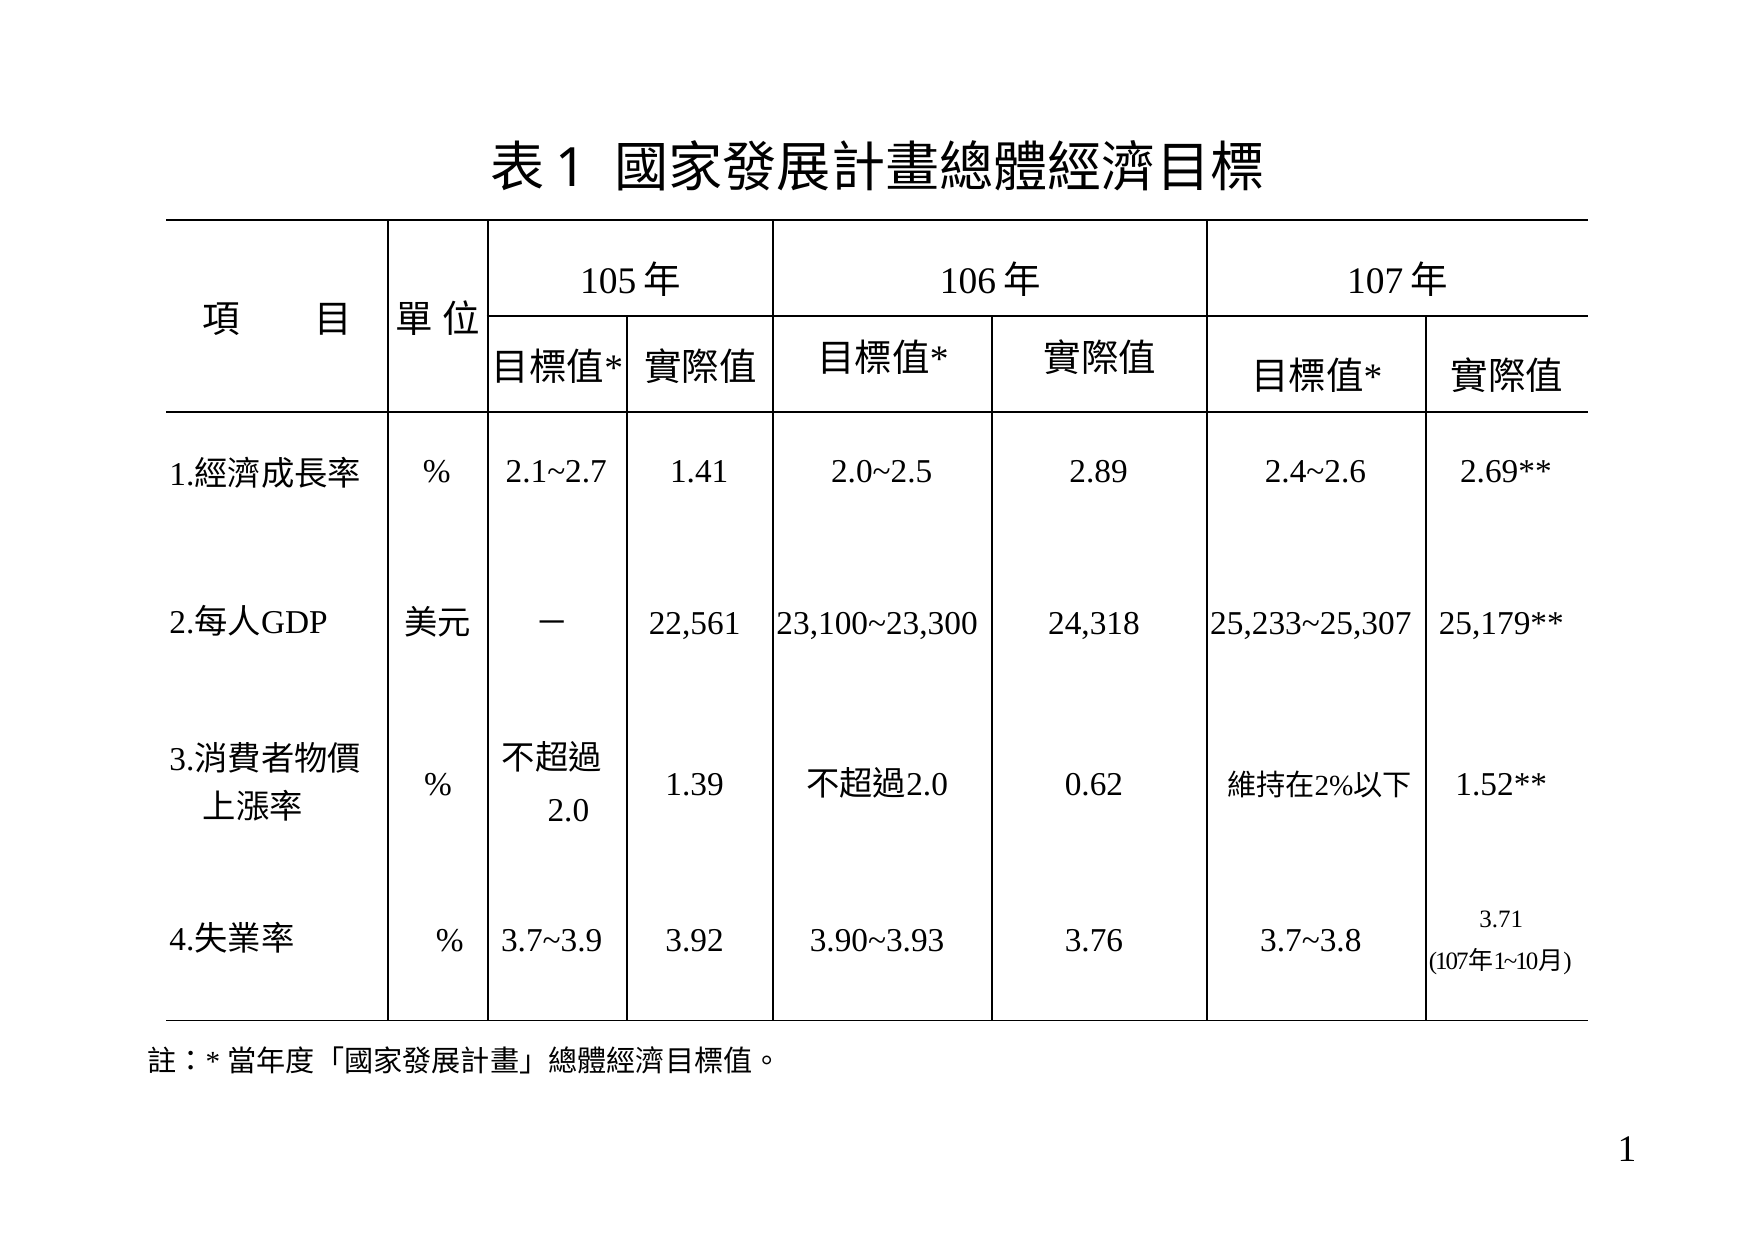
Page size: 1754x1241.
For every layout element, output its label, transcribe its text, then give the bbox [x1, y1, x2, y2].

table_cell 1.經濟成長率 [166, 413, 387, 529]
table_cell 1.41 [628, 413, 772, 529]
table_cell % [389, 708, 487, 852]
text 註：* 當年度「國家發展計畫」總體經濟目標值。 [147, 1021, 1636, 1096]
table_cell 目標值* [489, 317, 626, 411]
table_cell 3.7~3.9 [489, 853, 626, 1020]
table_header 單 位 [389, 221, 487, 411]
table_cell 2.0~2.5 [774, 413, 991, 529]
table_header 105年 [489, 221, 772, 315]
table_cell 實際值 [993, 317, 1206, 411]
table_cell 1.39 [628, 708, 772, 852]
table_cell 25,179** [1427, 529, 1588, 708]
table_header 項 目 [166, 221, 387, 411]
table_cell 1.52** [1427, 708, 1588, 852]
table_cell 不超過2.0 [489, 708, 626, 852]
table_cell 實際值 [1427, 317, 1588, 411]
table_cell 目標值* [774, 317, 991, 411]
table_cell 2.每人GDP [166, 529, 387, 708]
table_cell % [389, 413, 487, 529]
table_cell % [389, 853, 487, 1020]
table_header 107年 [1208, 221, 1588, 315]
table_cell 3.76 [993, 853, 1206, 1020]
table_cell 2.4~2.6 [1208, 413, 1425, 529]
table_cell 維持在2%以下 [1208, 708, 1425, 852]
table_cell 2.1~2.7 [489, 413, 626, 529]
table_cell 22,561 [628, 529, 772, 708]
table_cell 3.90~3.93 [774, 853, 991, 1020]
table_cell 24,318 [993, 529, 1206, 708]
table_cell 3.92 [628, 853, 772, 1020]
table_cell 2.69** [1427, 413, 1588, 529]
table_cell 0.62 [993, 708, 1206, 852]
table_cell 23,100~23,300 [774, 529, 991, 708]
table_cell 4.失業率 [166, 853, 387, 1020]
table_cell 25,233~25,307 [1208, 529, 1425, 708]
table_cell 美元 [389, 529, 487, 708]
table_cell 2.89 [993, 413, 1206, 529]
table_cell 不超過2.0 [774, 708, 991, 852]
table_cell 實際值 [628, 317, 772, 411]
table_cell 3.消費者物價上漲率 [166, 708, 387, 852]
table_cell － [489, 529, 626, 708]
table_cell 3.7~3.8 [1208, 853, 1425, 1020]
table_cell 3.71 (107年1~10月) [1427, 853, 1588, 1020]
table_cell 目標值* [1208, 317, 1425, 411]
table_header 106年 [774, 221, 1206, 315]
subtitle 表1 國家發展計畫總體經濟目標 [118, 107, 1636, 219]
